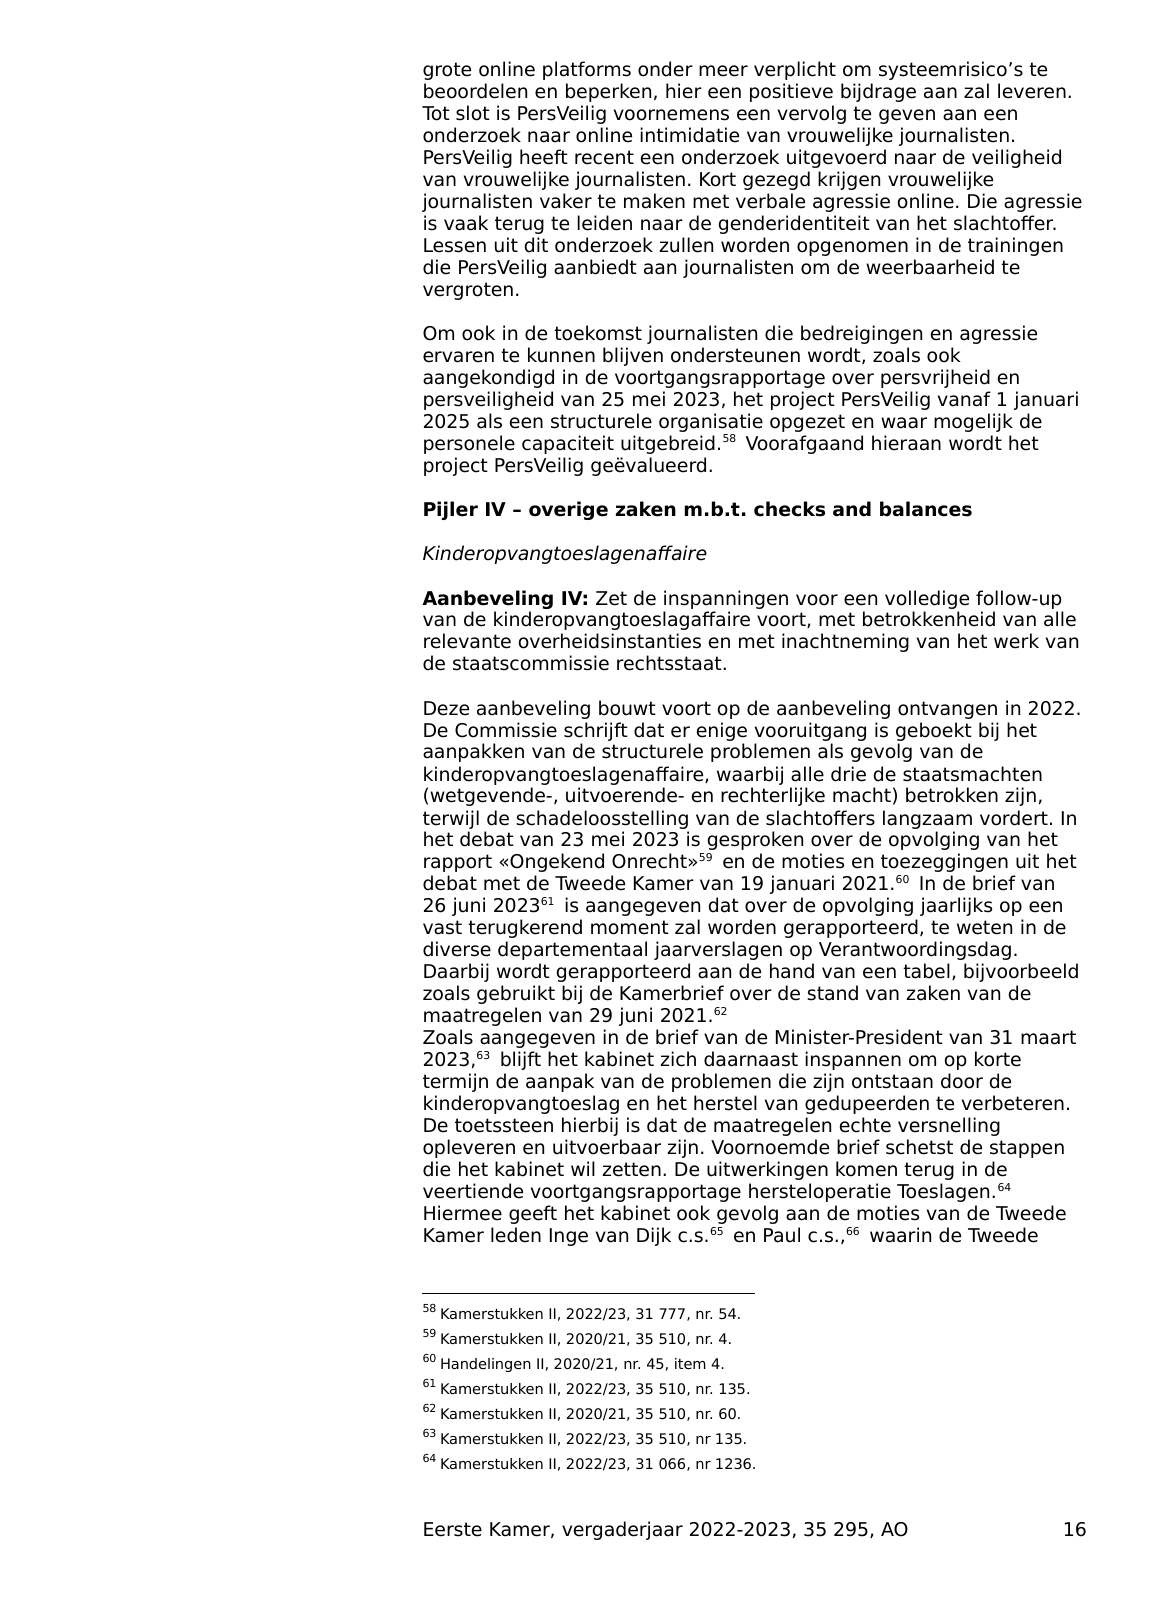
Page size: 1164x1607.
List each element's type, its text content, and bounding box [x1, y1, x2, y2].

subtitle Pijler IV – overige zaken m.b.t. checks and balances [422, 499, 1087, 521]
text Kamerstukken II, 2022/23, 35 510, nr 135. [422, 1427, 1087, 1449]
text Kamerstukken II, 2020/21, 35 510, nr. 60. [422, 1402, 1087, 1424]
text Kamerstukken II, 2022/23, 31 777, nr. 54. [422, 1302, 1087, 1324]
text Deze aanbeveling bouwt voort op de aanbeveling ontvangen in 2022. De Commissie schrijft dat er enige vooruitgang is geboekt bij het aanpakken van de structurele problemen als gevolg van de kinderopvangtoeslagenaffaire, waarbij alle drie de staatsmachten (wetgevende-, uitvoerende- en rechterlijke macht) betrokken zijn, terwijl de schadeloosstelling van de slachtoffers langzaam vordert. In het debat van 23 mei 2023 is gesproken over de opvolging van het rapport «Ongekend Onrecht» en de moties en toezeggingen uit het debat met de Tweede Kamer van 19 januari 2021. In de brief van 26 juni 2023 is aangegeven dat over de opvolging jaarlijks op een vast terugkerend moment zal worden gerapporteerd, te weten in de diverse departementaal jaarverslagen op Verantwoordingsdag. Daarbij wordt gerapporteerd aan de hand van een tabel, bijvoorbeeld zoals gebruikt bij de Kamerbrief over de stand van zaken van de maatregelen van 29 juni 2021. [422, 697, 1087, 1027]
text Kamerstukken II, 2022/23, 35 510, nr. 135. [422, 1377, 1087, 1399]
text Zoals aangegeven in de brief van de Minister-President van 31 maart 2023, blijft het kabinet zich daarnaast inspannen om op korte termijn de aanpak van de problemen die zijn ontstaan door de kinderopvangtoeslag en het herstel van gedupeerden te verbeteren. De toetssteen hierbij is dat de maatregelen echte versnelling opleveren en uitvoerbaar zijn. Voornoemde brief schetst de stappen die het kabinet wil zetten. De uitwerkingen komen terug in de veertiende voortgangsrapportage hersteloperatie Toeslagen. Hiermee geeft het kabinet ook gevolg aan de moties van de Tweede Kamer leden Inge van Dijk c.s. en Paul c.s., waarin de Tweede [422, 1027, 1087, 1247]
text Kamerstukken II, 2020/21, 35 510, nr. 4. [422, 1327, 1087, 1349]
text Handelingen II, 2020/21, nr. 45, item 4. [422, 1352, 1087, 1374]
text Kamerstukken II, 2022/23, 31 066, nr 1236. [422, 1452, 1087, 1474]
text grote online platforms onder meer verplicht om systeemrisico’s te beoordelen en beperken, hier een positieve bijdrage aan zal leveren. Tot slot is PersVeilig voornemens een vervolg te geven aan een onderzoek naar online intimidatie van vrouwelijke journalisten. PersVeilig heeft recent een onderzoek uitgevoerd naar de veiligheid van vrouwelijke journalisten. Kort gezegd krijgen vrouwelijke journalisten vaker te maken met verbale agressie online. Die agressie is vaak terug te leiden naar de genderidentiteit van het slachtoffer. Lessen uit dit onderzoek zullen worden opgenomen in de trainingen die PersVeilig aanbiedt aan journalisten om de weerbaarheid te vergroten. [422, 59, 1087, 301]
subtitle Kinderopvangtoeslagenaffaire [422, 543, 1087, 565]
text Aanbeveling IV: Zet de inspanningen voor een volledige follow-up van de kinderopvangtoeslagaffaire voort, met betrokkenheid van alle relevante overheidsinstanties en met inachtneming van het werk van de staatscommissie rechtsstaat. [422, 587, 1087, 675]
text Om ook in de toekomst journalisten die bedreigingen en agressie ervaren te kunnen blijven ondersteunen wordt, zoals ook aangekondigd in de voortgangsrapportage over persvrijheid en persveiligheid van 25 mei 2023, het project PersVeilig vanaf 1 januari 2025 als een structurele organisatie opgezet en waar mogelijk de personele capaciteit uitgebreid. Voorafgaand hieraan wordt het project PersVeilig geëvalueerd. [422, 323, 1087, 477]
